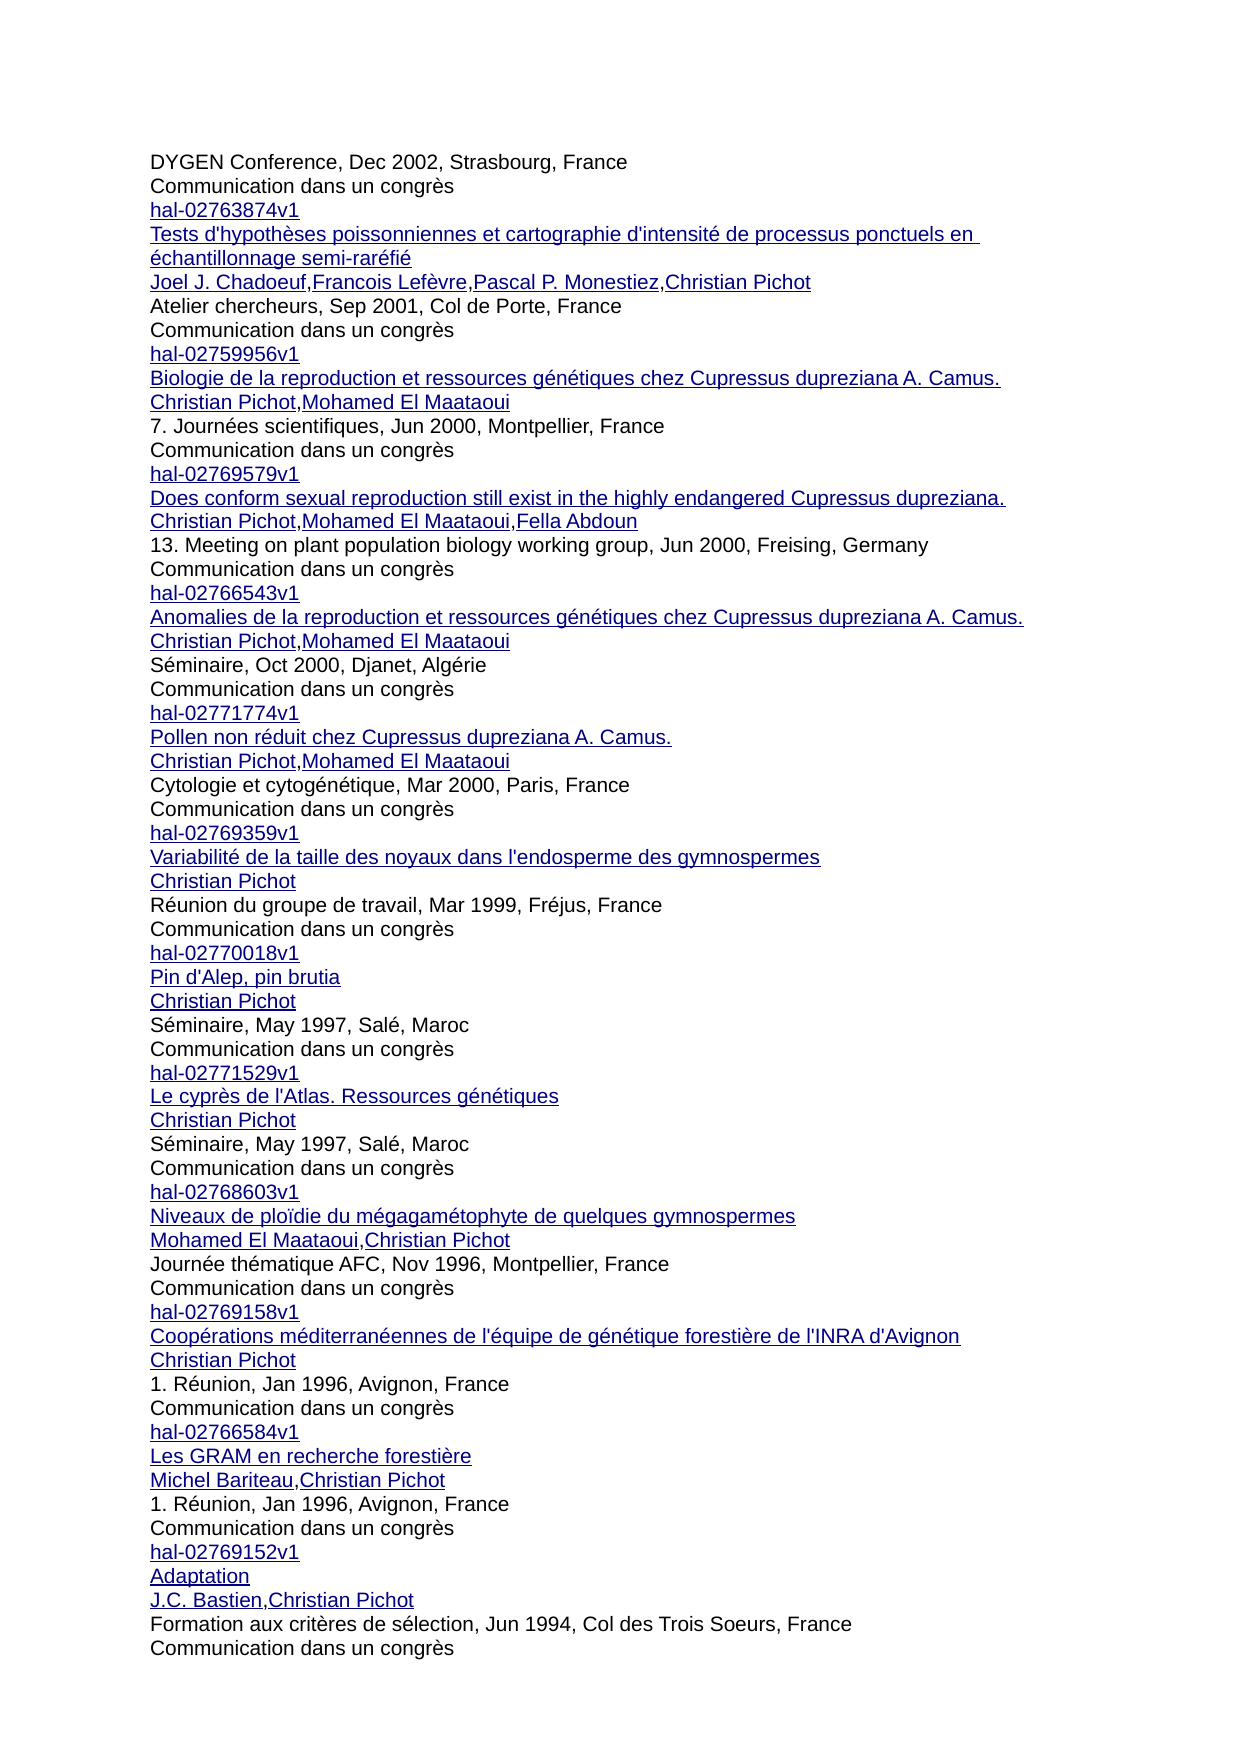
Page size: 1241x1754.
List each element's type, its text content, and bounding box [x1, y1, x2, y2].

table_cell Anomalies de la reproduction et ressources génétiques chez Cupressus dupreziana A. Camus. Christian Pichot,Mohamed El Maataoui Séminaire, Oct 2000, Djanet, Algérie Communication dans un congrès hal-02771774v1 [150, 605, 1090, 725]
table_cell DYGEN Conference, Dec 2002, Strasbourg, France Communication dans un congrès hal-02763874v1 [150, 150, 1090, 222]
table_cell Biologie de la reproduction et ressources génétiques chez Cupressus dupreziana A. Camus. Christian Pichot,Mohamed El Maataoui 7. Journées scientifiques, Jun 2000, Montpellier, France Communication dans un congrès hal-02769579v1 [150, 366, 1090, 485]
table_cell Niveaux de ploïdie du mégagamétophyte de quelques gymnospermes Mohamed El Maataoui,Christian Pichot Journée thématique AFC, Nov 1996, Montpellier, France Communication dans un congrès hal-02769158v1 [150, 1204, 1090, 1324]
table_cell Les GRAM en recherche forestière Michel Bariteau,Christian Pichot 1. Réunion, Jan 1996, Avignon, France Communication dans un congrès hal-02769152v1 [150, 1444, 1090, 1563]
table_cell Tests d'hypothèses poissonniennes et cartographie d'intensité de processus ponctuels en échantillonnage semi-raréfié Joel J. Chadoeuf,Francois Lefèvre,Pascal P. Monestiez,Christian Pichot Atelier chercheurs, Sep 2001, Col de Porte, France Communication dans un congrès hal-02759956v1 [150, 222, 1090, 366]
table_cell Coopérations méditerranéennes de l'équipe de génétique forestière de l'INRA d'Avignon Christian Pichot 1. Réunion, Jan 1996, Avignon, France Communication dans un congrès hal-02766584v1 [150, 1324, 1090, 1444]
table_cell Does conform sexual reproduction still exist in the highly endangered Cupressus dupreziana. Christian Pichot,Mohamed El Maataoui,Fella Abdoun 13. Meeting on plant population biology working group, Jun 2000, Freising, Germany Communication dans un congrès hal-02766543v1 [150, 485, 1090, 605]
table_cell Le cyprès de l'Atlas. Ressources génétiques Christian Pichot Séminaire, May 1997, Salé, Maroc Communication dans un congrès hal-02768603v1 [150, 1084, 1090, 1204]
table_cell Pollen non réduit chez Cupressus dupreziana A. Camus. Christian Pichot,Mohamed El Maataoui Cytologie et cytogénétique, Mar 2000, Paris, France Communication dans un congrès hal-02769359v1 [150, 725, 1090, 845]
table_cell Variabilité de la taille des noyaux dans l'endosperme des gymnospermes Christian Pichot Réunion du groupe de travail, Mar 1999, Fréjus, France Communication dans un congrès hal-02770018v1 [150, 845, 1090, 964]
table_cell Adaptation J.C. Bastien,Christian Pichot Formation aux critères de sélection, Jun 1994, Col des Trois Soeurs, France Communication dans un congrès [150, 1564, 1090, 1659]
table_cell Pin d'Alep, pin brutia Christian Pichot Séminaire, May 1997, Salé, Maroc Communication dans un congrès hal-02771529v1 [150, 965, 1090, 1084]
